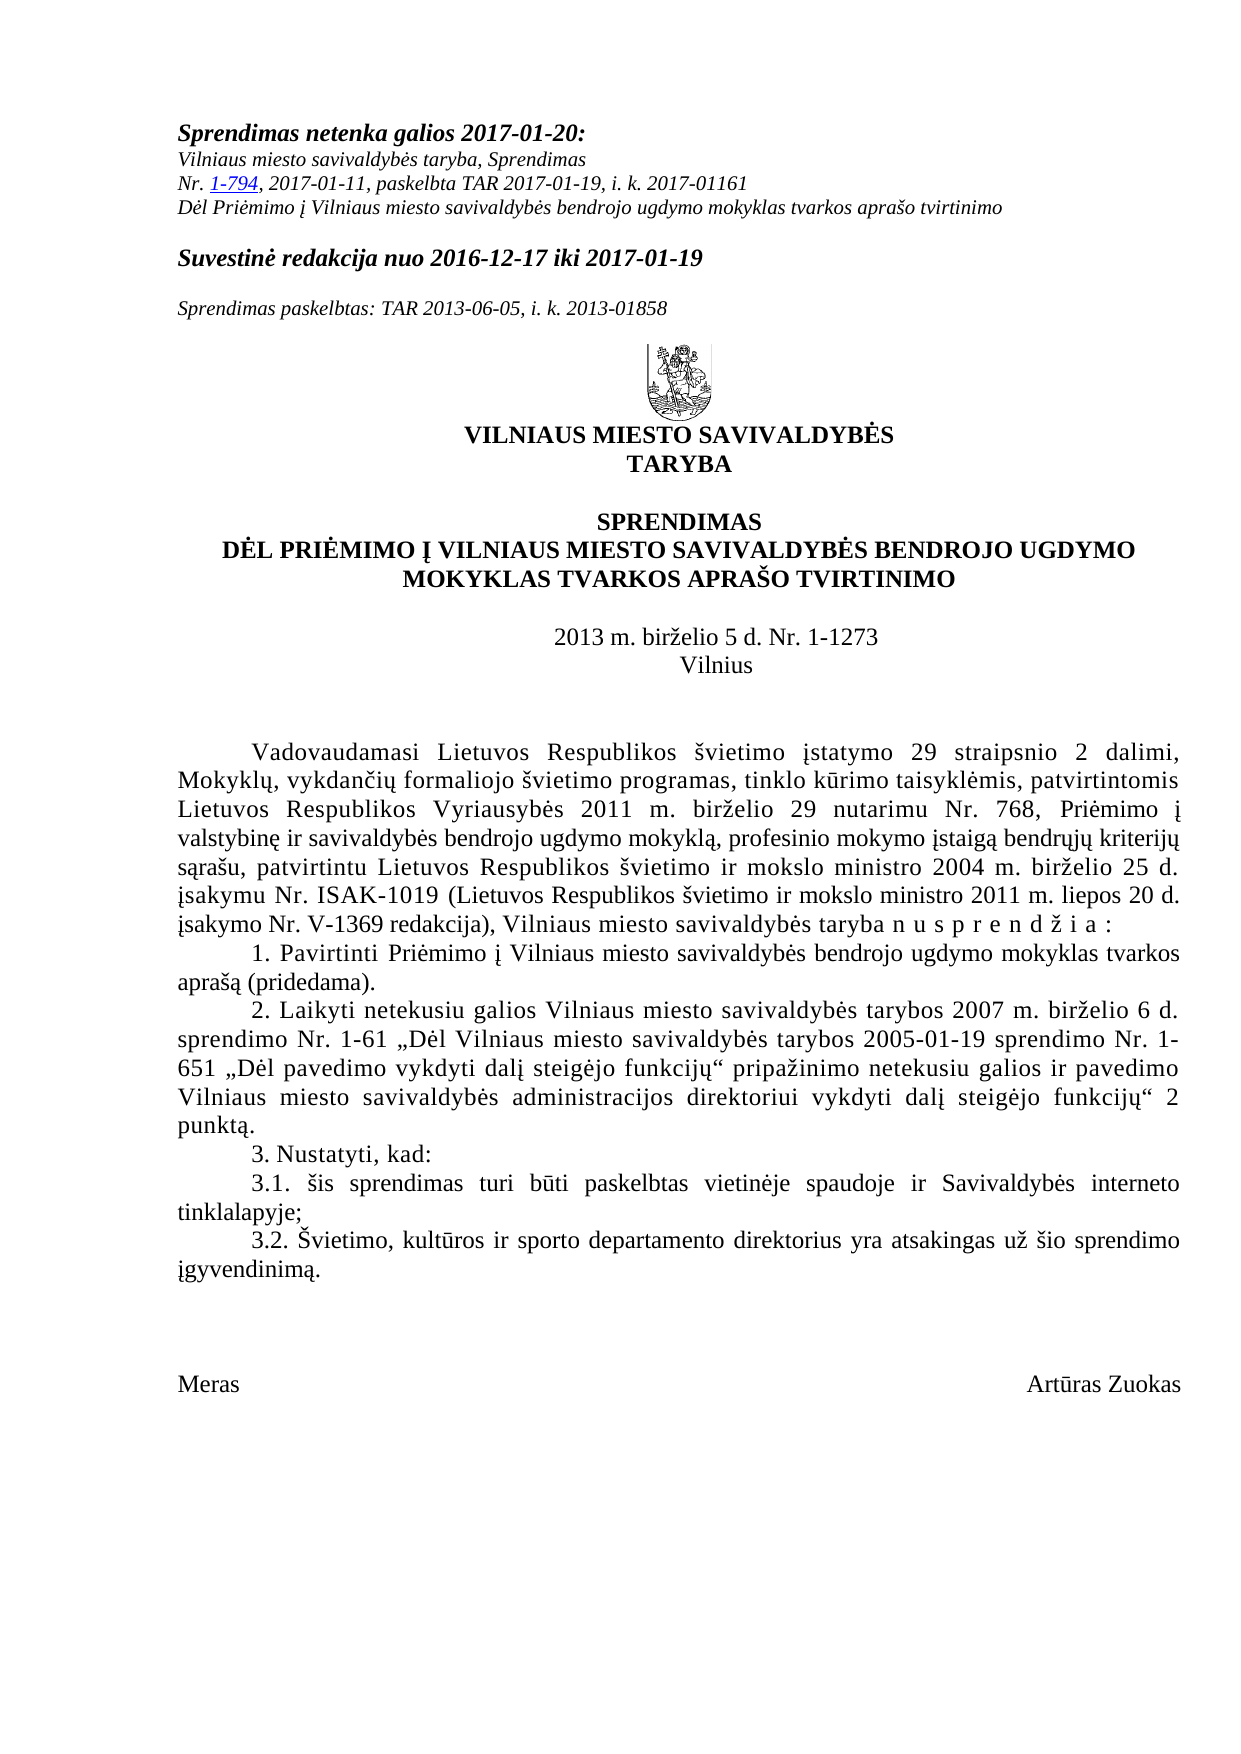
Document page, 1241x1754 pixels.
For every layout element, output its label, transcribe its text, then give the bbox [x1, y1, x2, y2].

text Sprendimas paskelbtas: TAR 2013-06-05, i. k. 2013-01858 [177, 296, 1181, 320]
text 2. Laikyti netekusiu galios Vilniaus miesto savivaldybės tarybos 2007 m. birželio 6 d. sprendimo Nr. 1-61 „Dėl Vilniaus miesto savivaldybės tarybos 2005-01-19 sprendimo Nr. 1-651 „Dėl pavedimo vykdyti dalį steigėjo funkcijų“ pripažinimo netekusiu galios ir pavedimo Vilniaus miesto savivaldybės administracijos direktoriui vykdyti dalį steigėjo funkcijų“ 2 punktą. [177, 996, 1181, 1139]
text 3.2. Švietimo, kultūros ir sporto departamento direktorius yra atsakingas už šio sprendimo įgyvendinimą. [177, 1226, 1181, 1283]
text Dėl Priėmimo į Vilniaus miesto savivaldybės bendrojo ugdymo mokyklas tvarkos aprašo tvirtinimo [177, 195, 1181, 219]
text 2013 m. birželio 5 d. Nr. 1-1273 [177, 622, 1181, 651]
text 1. Pavirtinti Priėmimo į Vilniaus miesto savivaldybės bendrojo ugdymo mokyklas tvarkos aprašą (pridedama). [177, 938, 1181, 996]
text Sprendimas netenka galios 2017-01-20: [177, 118, 1181, 147]
text Vadovaudamasi Lietuvos Respublikos švietimo įstatymo 29 straipsnio 2 dalimi, Mokyklų, vykdančių formaliojo švietimo programas, tinklo kūrimo taisyklėmis, patvirtintomis Lietuvos Respublikos Vyriausybės 2011 m. birželio 29 nutarimu Nr. 768, Priėmimo į valstybinę ir savivaldybės bendrojo ugdymo mokyklą, profesinio mokymo įstaigą bendrųjų kriterijų sąrašu, patvirtintu Lietuvos Respublikos švietimo ir mokslo ministro 2004 m. birželio 25 d. įsakymu Nr. ISAK-1019 (Lietuvos Respublikos švietimo ir mokslo ministro 2011 m. liepos 20 d. įsakymo Nr. V-1369 redakcija), Vilniaus miesto savivaldybės taryba nusprendžia: [177, 737, 1181, 938]
text VILNIAUS MIESTO SAVIVALDYBĖS [177, 421, 1181, 449]
text Vilniaus miesto savivaldybės taryba, Sprendimas [177, 147, 1181, 171]
text DĖL PRIĖMIMO Į VILNIAUS MIESTO SAVIVALDYBĖS BENDROJO UGDYMO MOKYKLAS TVARKOS APRAŠO TVIRTINIMO [177, 536, 1181, 593]
text 3.1. šis sprendimas turi būti paskelbtas vietinėje spaudoje ir Savivaldybės interneto tinklalapyje; [177, 1168, 1181, 1226]
text Suvestinė redakcija nuo 2016-12-17 iki 2017-01-19 [177, 243, 1181, 272]
text SPRENDIMAS [177, 507, 1181, 536]
text 3. Nustatyti, kad: [177, 1139, 1181, 1168]
text TARYBA [177, 449, 1181, 478]
text Nr. 1-794, 2017-01-11, paskelbta TAR 2017-01-19, i. k. 2017-01161 [177, 171, 1181, 195]
text Vilnius [177, 651, 1181, 679]
text Meras Artūras Zuokas [177, 1369, 1181, 1398]
